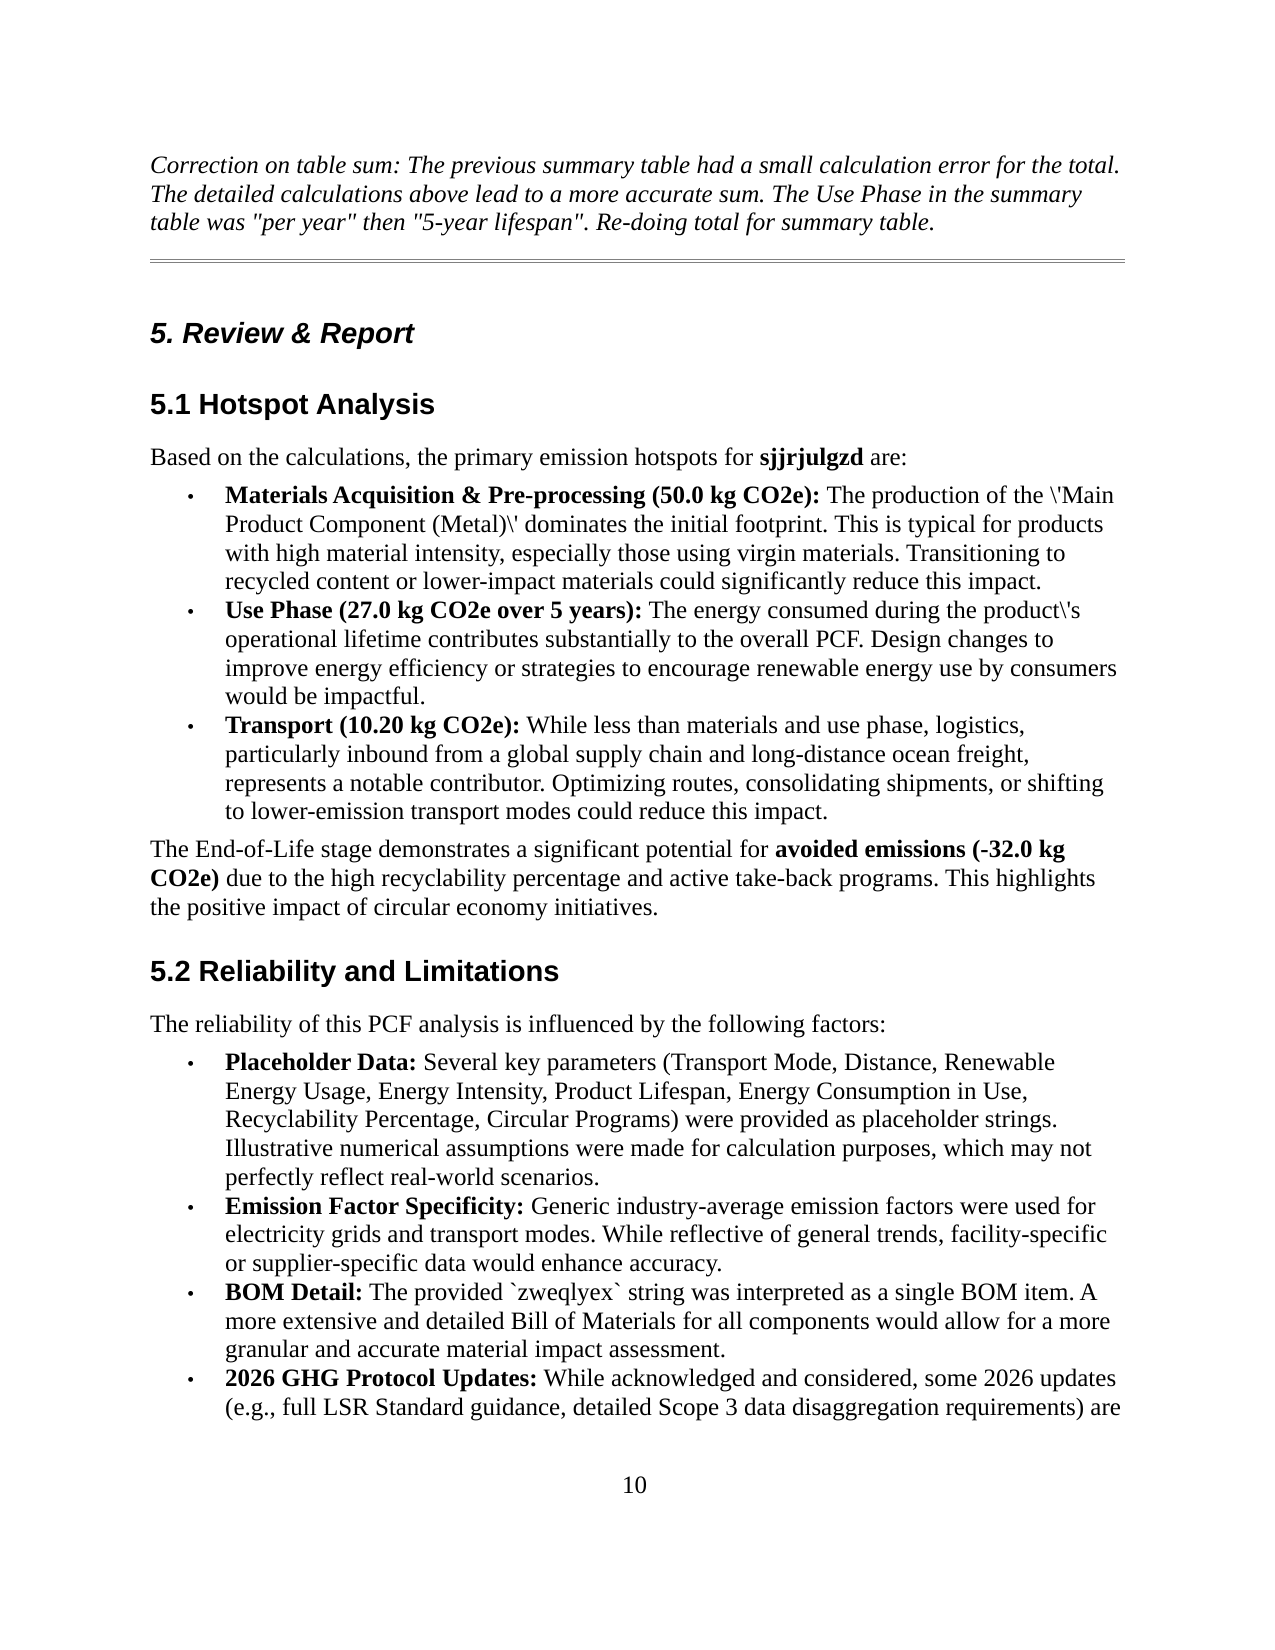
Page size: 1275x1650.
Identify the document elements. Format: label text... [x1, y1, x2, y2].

subtitle 5.2 Reliability and Limitations [150, 954, 1125, 988]
text The reliability of this PCF analysis is influenced by the following factors: [150, 1009, 1125, 1038]
list Materials Acquisition & Pre-processing (50.0 kg CO2e): The production of the \'Main Product Component (Metal)\' dominates the initial footprint. This is typical for products with high material intensity, especially those using virgin materials. Transitioning to recycled content or lower-impact materials could significantly reduce this impact. [187, 480, 1125, 595]
subtitle 5.1 Hotspot Analysis [150, 387, 1125, 421]
list 2026 GHG Protocol Updates: While acknowledged and considered, some 2026 updates (e.g., full LSR Standard guidance, detailed Scope 3 data disaggregation requirements) are [187, 1363, 1125, 1421]
text The End-of-Life stage demonstrates a significant potential for avoided emissions (-32.0 kg CO2e) due to the high recyclability percentage and active take-back programs. This highlights the positive impact of circular economy initiatives. [150, 834, 1125, 920]
list Transport (10.20 kg CO2e): While less than materials and use phase, logistics, particularly inbound from a global supply chain and long-distance ocean freight, represents a notable contributor. Optimizing routes, consolidating shipments, or shifting to lower-emission transport modes could reduce this impact. [187, 710, 1125, 825]
list Use Phase (27.0 kg CO2e over 5 years): The energy consumed during the product\'s operational lifetime contributes substantially to the overall PCF. Design changes to improve energy efficiency or strategies to encourage renewable energy use by consumers would be impactful. [187, 595, 1125, 710]
list Emission Factor Specificity: Generic industry-average emission factors were used for electricity grids and transport modes. While reflective of general trends, facility-specific or supplier-specific data would enhance accuracy. [187, 1191, 1125, 1277]
subtitle 5. Review & Report [150, 316, 1125, 350]
list BOM Detail: The provided `zweqlyex` string was interpreted as a single BOM item. A more extensive and detailed Bill of Materials for all components would allow for a more granular and accurate material impact assessment. [187, 1277, 1125, 1363]
list Placeholder Data: Several key parameters (Transport Mode, Distance, Renewable Energy Usage, Energy Intensity, Product Lifespan, Energy Consumption in Use, Recyclability Percentage, Circular Programs) were provided as placeholder strings. Illustrative numerical assumptions were made for calculation purposes, which may not perfectly reflect real-world scenarios. [187, 1047, 1125, 1191]
text Based on the calculations, the primary emission hotspots for sjjrjulgzd are: [150, 442, 1125, 471]
text Correction on table sum: The previous summary table had a small calculation error for the total. The detailed calculations above lead to a more accurate sum. The Use Phase in the summary table was "per year" then "5-year lifespan". Re-doing total for summary table. [150, 150, 1125, 236]
